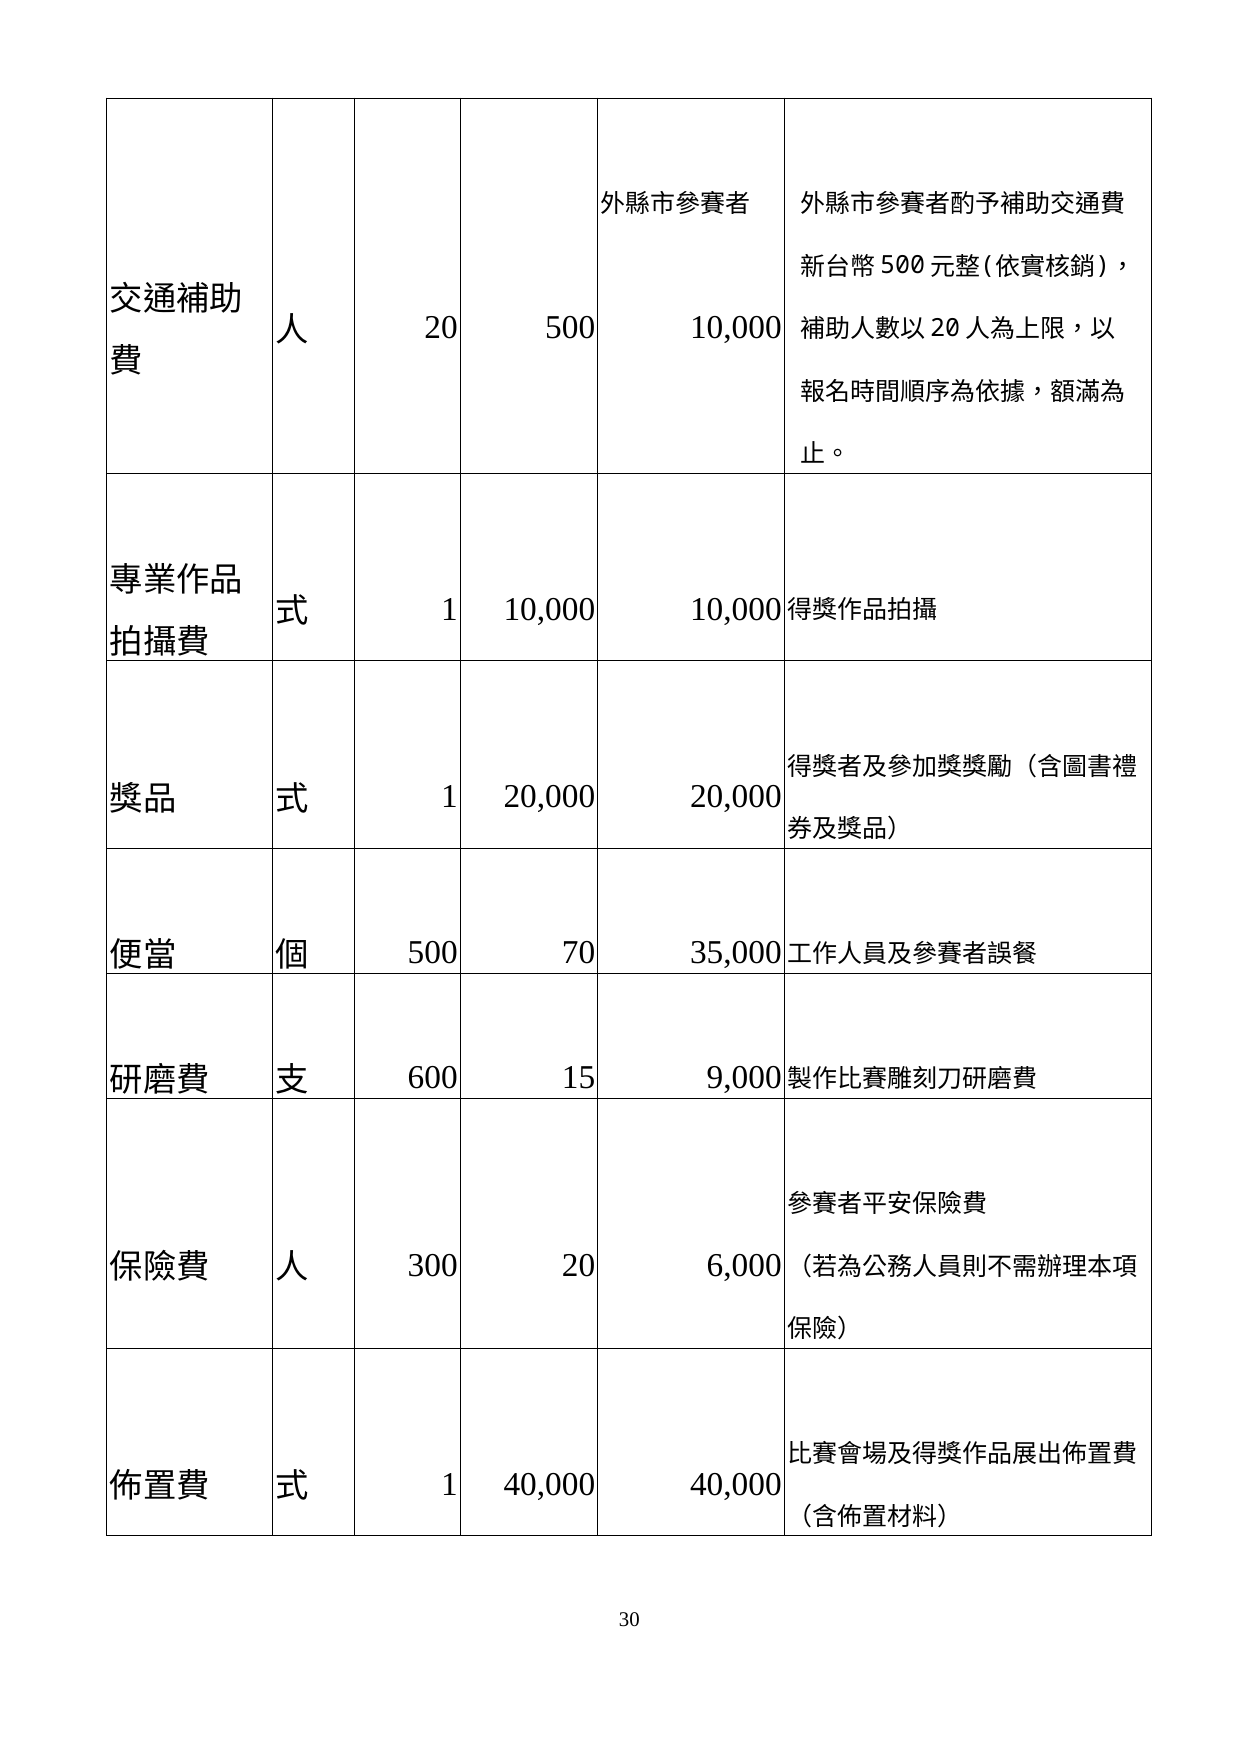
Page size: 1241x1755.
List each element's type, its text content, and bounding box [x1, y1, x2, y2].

table_cell 20,000 [461, 661, 597, 847]
table_cell 70 [461, 849, 597, 972]
table_cell 300 [355, 1099, 460, 1347]
table_cell 參賽者平安保險費 （若為公務人員則不需辦理本項保險） [785, 1099, 1151, 1347]
table_cell 製作比賽雕刻刀研磨費 [785, 974, 1151, 1097]
table_cell 20 [461, 1099, 597, 1347]
table_cell 20 [355, 99, 460, 472]
table_cell 500 [461, 99, 597, 472]
table_cell 500 [355, 849, 460, 972]
table_cell 獎品 [107, 661, 272, 847]
table_cell 1 [355, 474, 460, 660]
table_cell 比賽會場及得獎作品展出佈置費（含佈置材料） [785, 1349, 1151, 1535]
table_cell 工作人員及參賽者誤餐 [785, 849, 1151, 972]
table_cell 15 [461, 974, 597, 1097]
table_cell 交通補助費 [107, 99, 272, 472]
table_cell 6,000 [598, 1099, 784, 1347]
table_cell 600 [355, 974, 460, 1097]
table_cell 佈置費 [107, 1349, 272, 1535]
table_cell 40,000 [461, 1349, 597, 1535]
table_cell 研磨費 [107, 974, 272, 1097]
table_cell 得獎作品拍攝 [785, 474, 1151, 660]
table_cell 10,000 [598, 474, 784, 660]
table_cell 10,000 [461, 474, 597, 660]
table_cell 人 [273, 99, 354, 472]
table_cell 保險費 [107, 1099, 272, 1347]
table_cell 人 [273, 1099, 354, 1347]
table_cell 外縣市參賽者 外縣市參賽者酌予補助交通費 新台幣500元整(依實核銷)， 補助人數以20人為上限，以 報名時間順序為依據，額滿為 止。 [785, 99, 1151, 472]
table_cell 個 [273, 849, 354, 972]
table_cell 專業作品拍攝費 [107, 474, 272, 660]
table_cell 式 [273, 474, 354, 660]
table_cell 9,000 [598, 974, 784, 1097]
table_cell 20,000 [598, 661, 784, 847]
table_cell 40,000 [598, 1349, 784, 1535]
table_cell 支 [273, 974, 354, 1097]
table_cell 1 [355, 661, 460, 847]
table_cell 1 [355, 1349, 460, 1535]
table_cell 式 [273, 661, 354, 847]
table_cell 35,000 [598, 849, 784, 972]
table_cell 式 [273, 1349, 354, 1535]
table_cell 10,000 [598, 99, 784, 472]
table_cell 得獎者及參加獎獎勵（含圖書禮券及獎品） [785, 661, 1151, 847]
table_cell 便當 [107, 849, 272, 972]
